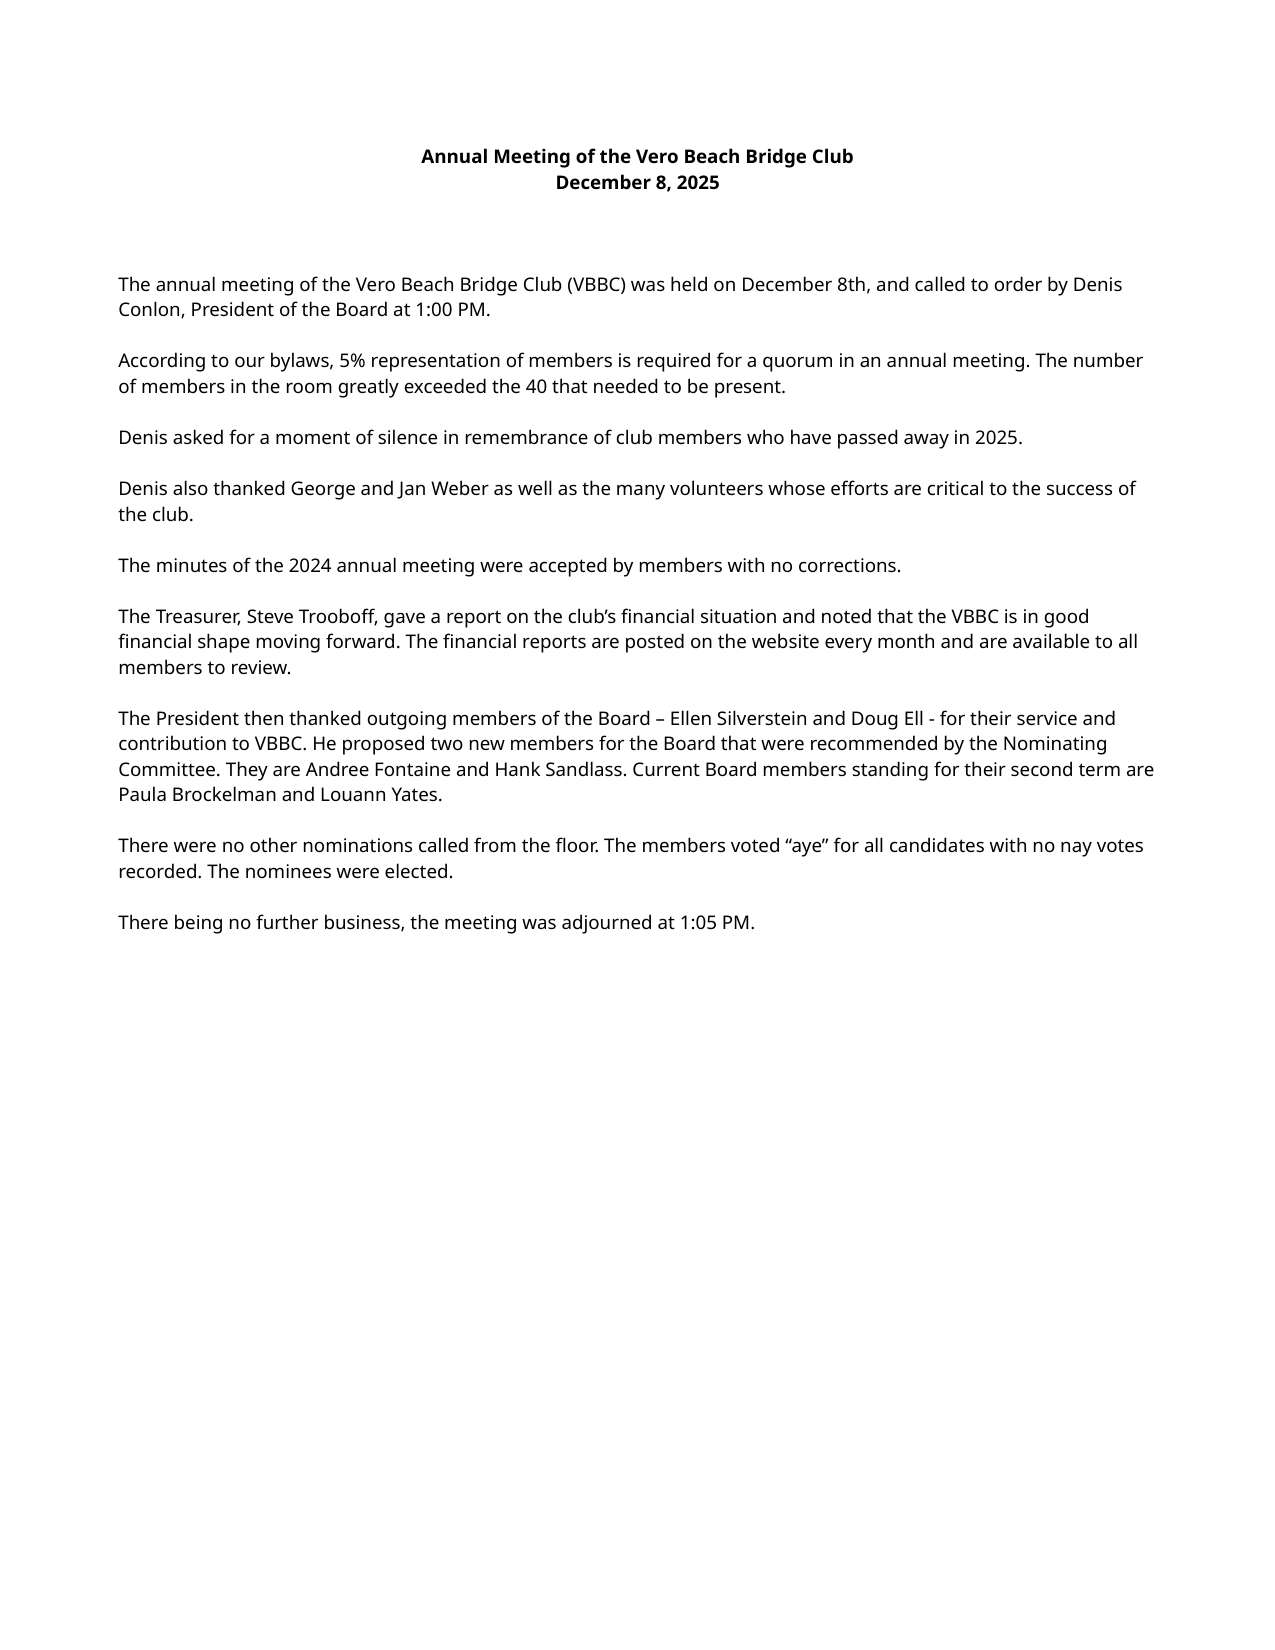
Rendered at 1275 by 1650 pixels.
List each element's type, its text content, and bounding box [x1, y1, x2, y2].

text There being no further business, the meeting was adjourned at 1:05 PM. [118, 909, 1157, 935]
text Annual Meeting of the Vero Beach Bridge Club [118, 144, 1157, 169]
text Denis also thanked George and Jan Weber as well as the many volunteers whose efforts are critical to the success of the club. [118, 475, 1157, 526]
text Denis asked for a moment of silence in remembrance of club members who have passed away in 2025. [118, 424, 1157, 450]
text The Treasurer, Steve Trooboff, gave a report on the club’s financial situation and noted that the VBBC is in good financial shape moving forward. The financial reports are posted on the website every month and are available to all members to review. [118, 603, 1157, 679]
text According to our bylaws, 5% representation of members is required for a quorum in an annual meeting. The number of members in the room greatly exceeded the 40 that needed to be present. [118, 348, 1157, 399]
text The minutes of the 2024 annual meeting were accepted by members with no corrections. [118, 552, 1157, 577]
text The annual meeting of the Vero Beach Bridge Club (VBBC) was held on December 8th, and called to order by Denis Conlon, President of the Board at 1:00 PM. [118, 271, 1157, 322]
text There were no other nominations called from the floor. The members voted “aye” for all candidates with no nay votes recorded. The nominees were elected. [118, 833, 1157, 884]
text The President then thanked outgoing members of the Board – Ellen Silverstein and Doug Ell - for their service and contribution to VBBC. He proposed two new members for the Board that were recommended by the Nominating Committee. They are Andree Fontaine and Hank Sandlass. Current Board members standing for their second term are Paula Brockelman and Louann Yates. [118, 705, 1157, 807]
text December 8, 2025 [118, 169, 1157, 195]
